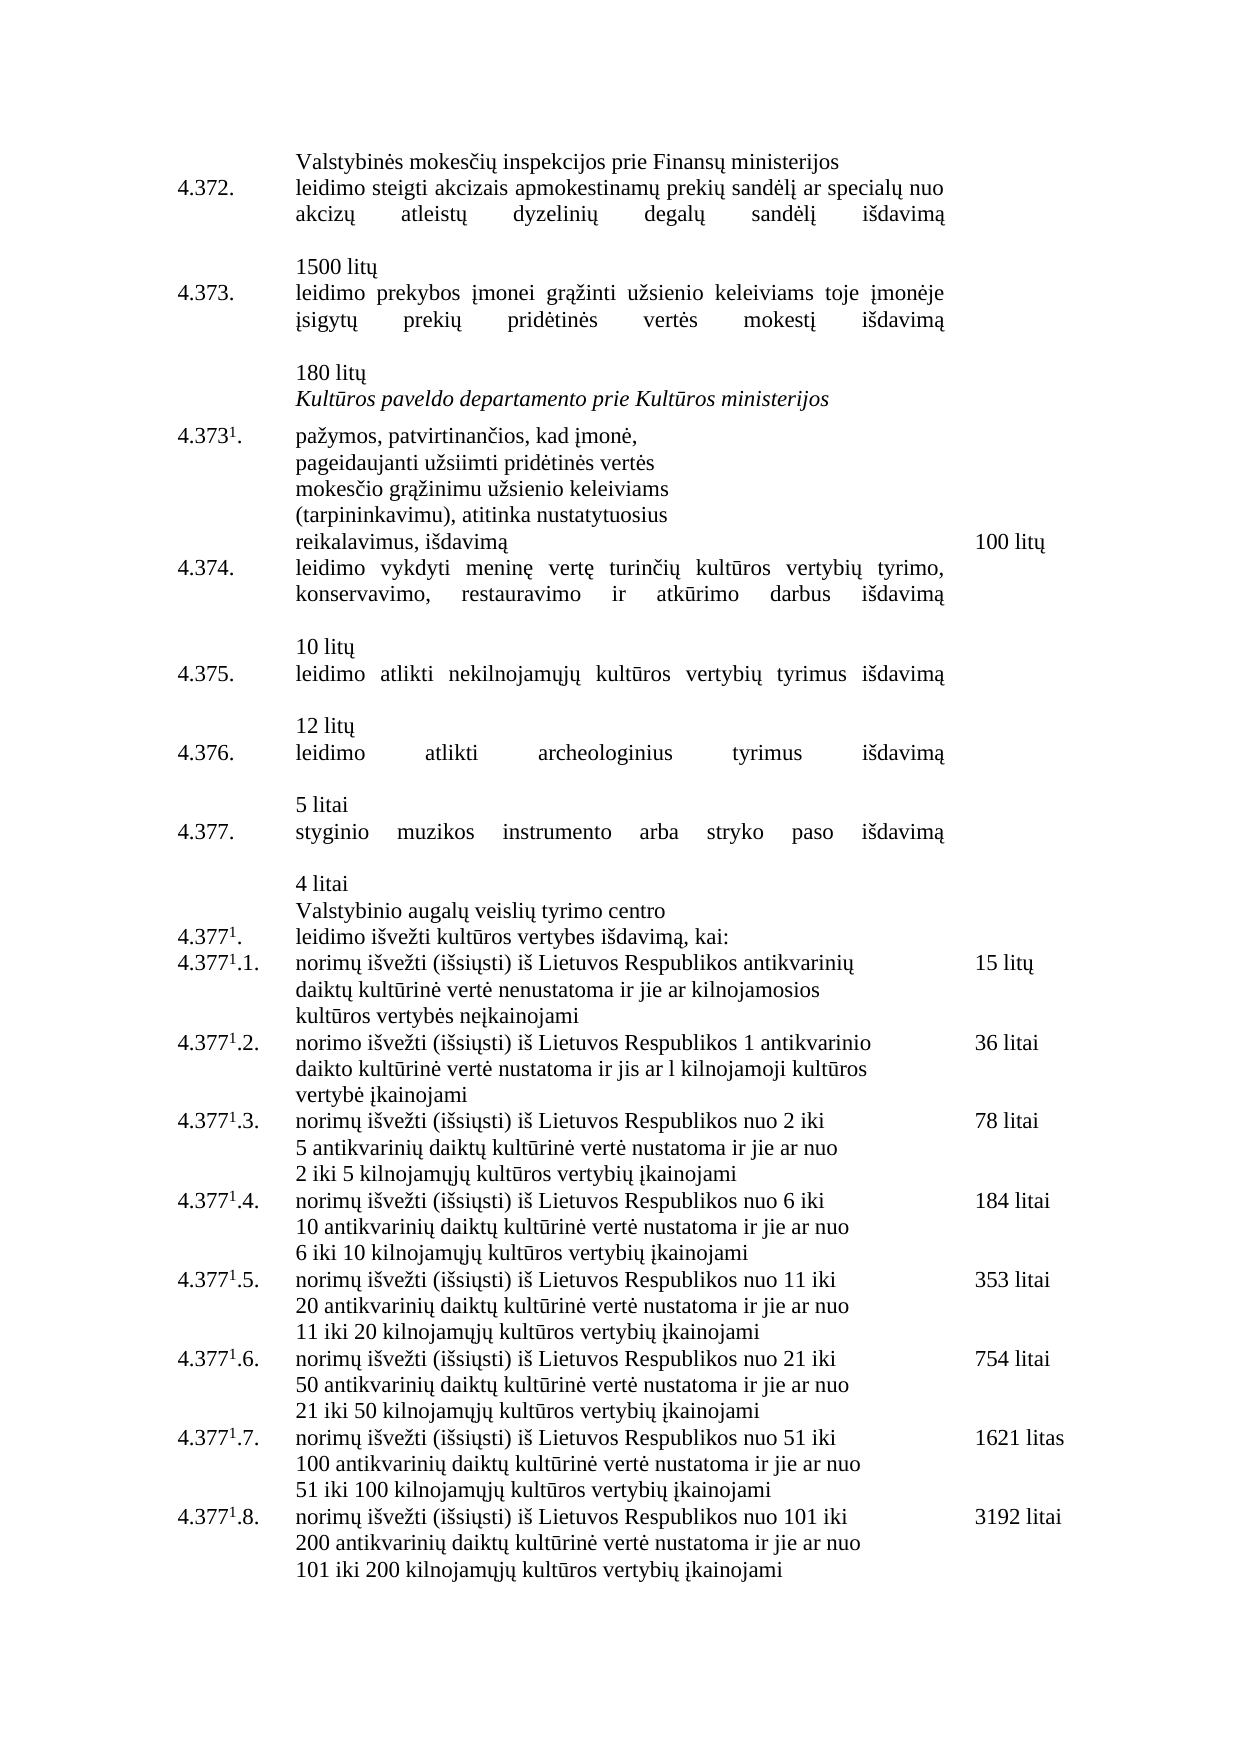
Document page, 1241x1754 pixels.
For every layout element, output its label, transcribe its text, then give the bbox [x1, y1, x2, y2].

text 200 antikvarinių daiktų kultūrinė vertė nustatoma ir jie ar nuo [177, 1529, 1122, 1556]
text daikto kultūrinė vertė nustatoma ir jis ar l kilnojamoji kultūros [177, 1055, 1122, 1081]
text 4.375. leidimo atlikti nekilnojamųjų kultūros vertybių tyrimus išdavimą 12 litų [177, 659, 945, 739]
text 20 antikvarinių daiktų kultūrinė vertė nustatoma ir jie ar nuo [177, 1292, 1122, 1318]
text 4.3771.6. norimų išvežti (išsiųsti) iš Lietuvos Respublikos nuo 21 iki 754 litai [177, 1345, 1122, 1371]
text 51 iki 100 kilnojamųjų kultūros vertybių įkainojami [177, 1477, 1122, 1503]
text Valstybinės mokesčių inspekcijos prie Finansų ministerijos [177, 148, 945, 174]
text 4.376. leidimo atlikti archeologinius tyrimus išdavimą 5 litai [177, 739, 945, 818]
text Valstybinio augalų veislių tyrimo centro [177, 897, 945, 923]
text mokesčio grąžinimu užsienio keleiviams [177, 475, 1122, 501]
text 4.3771.2. norimo išvežti (išsiųsti) iš Lietuvos Respublikos 1 antikvarinio 36 litai [177, 1028, 1122, 1055]
text 4.3771.4. norimų išvežti (išsiųsti) iš Lietuvos Respublikos nuo 6 iki 184 litai [177, 1187, 1122, 1213]
text 4.3771.7. norimų išvežti (išsiųsti) iš Lietuvos Respublikos nuo 51 iki 1621 litas [177, 1424, 1122, 1450]
text 4.3731. pažymos, patvirtinančios, kad įmonė, [177, 411, 1122, 449]
text vertybė įkainojami [177, 1081, 1122, 1108]
text pageidaujanti užsiimti pridėtinės vertės [177, 449, 1122, 475]
text 4.373. leidimo prekybos įmonei grąžinti užsienio keleiviams toje įmonėje įsigytų prekių pridėtinės vertės mokestį išdavimą 180 litų [177, 279, 945, 385]
text 4.377. styginio muzikos instrumento arba stryko paso išdavimą 4 litai [177, 818, 945, 897]
text Kultūros paveldo departamento prie Kultūros ministerijos [177, 385, 945, 411]
text 4.374. leidimo vykdyti meninę vertę turinčių kultūros vertybių tyrimo, konservavimo, restauravimo ir atkūrimo darbus išdavimą 10 litų [177, 554, 945, 659]
text 2 iki 5 kilnojamųjų kultūros vertybių įkainojami [177, 1160, 1122, 1187]
text 10 antikvarinių daiktų kultūrinė vertė nustatoma ir jie ar nuo [177, 1213, 1122, 1239]
text 4.3771.3. norimų išvežti (išsiųsti) iš Lietuvos Respublikos nuo 2 iki 78 litai [177, 1108, 1122, 1134]
text 101 iki 200 kilnojamųjų kultūros vertybių įkainojami [177, 1556, 1122, 1582]
text 5 antikvarinių daiktų kultūrinė vertė nustatoma ir jie ar nuo [177, 1134, 1122, 1160]
text 50 antikvarinių daiktų kultūrinė vertė nustatoma ir jie ar nuo [177, 1371, 1122, 1397]
text 6 iki 10 kilnojamųjų kultūros vertybių įkainojami [177, 1239, 1122, 1266]
text kultūros vertybės neįkainojami [177, 1002, 1122, 1028]
text 4.3771.5. norimų išvežti (išsiųsti) iš Lietuvos Respublikos nuo 11 iki 353 litai [177, 1266, 1122, 1292]
text (tarpininkavimu), atitinka nustatytuosius [177, 501, 1122, 528]
text 100 antikvarinių daiktų kultūrinė vertė nustatoma ir jie ar nuo [177, 1450, 1122, 1477]
text 4.372. leidimo steigti akcizais apmokestinamų prekių sandėlį ar specialų nuo akcizų atleistų dyzelinių degalų sandėlį išdavimą 1500 litų [177, 174, 945, 279]
text 11 iki 20 kilnojamųjų kultūros vertybių įkainojami [177, 1318, 1122, 1345]
text daiktų kultūrinė vertė nenustatoma ir jie ar kilnojamosios [177, 976, 1122, 1002]
text 4.3771.8. norimų išvežti (išsiųsti) iš Lietuvos Respublikos nuo 101 iki 3192 litai [177, 1503, 1122, 1529]
text 4.3771. leidimo išvežti kultūros vertybes išdavimą, kai: [177, 923, 1122, 949]
text 21 iki 50 kilnojamųjų kultūros vertybių įkainojami [177, 1397, 1122, 1424]
text reikalavimus, išdavimą 100 litų [295, 528, 1122, 554]
text 4.3771.1. norimų išvežti (išsiųsti) iš Lietuvos Respublikos antikvarinių 15 litų [177, 949, 1122, 976]
